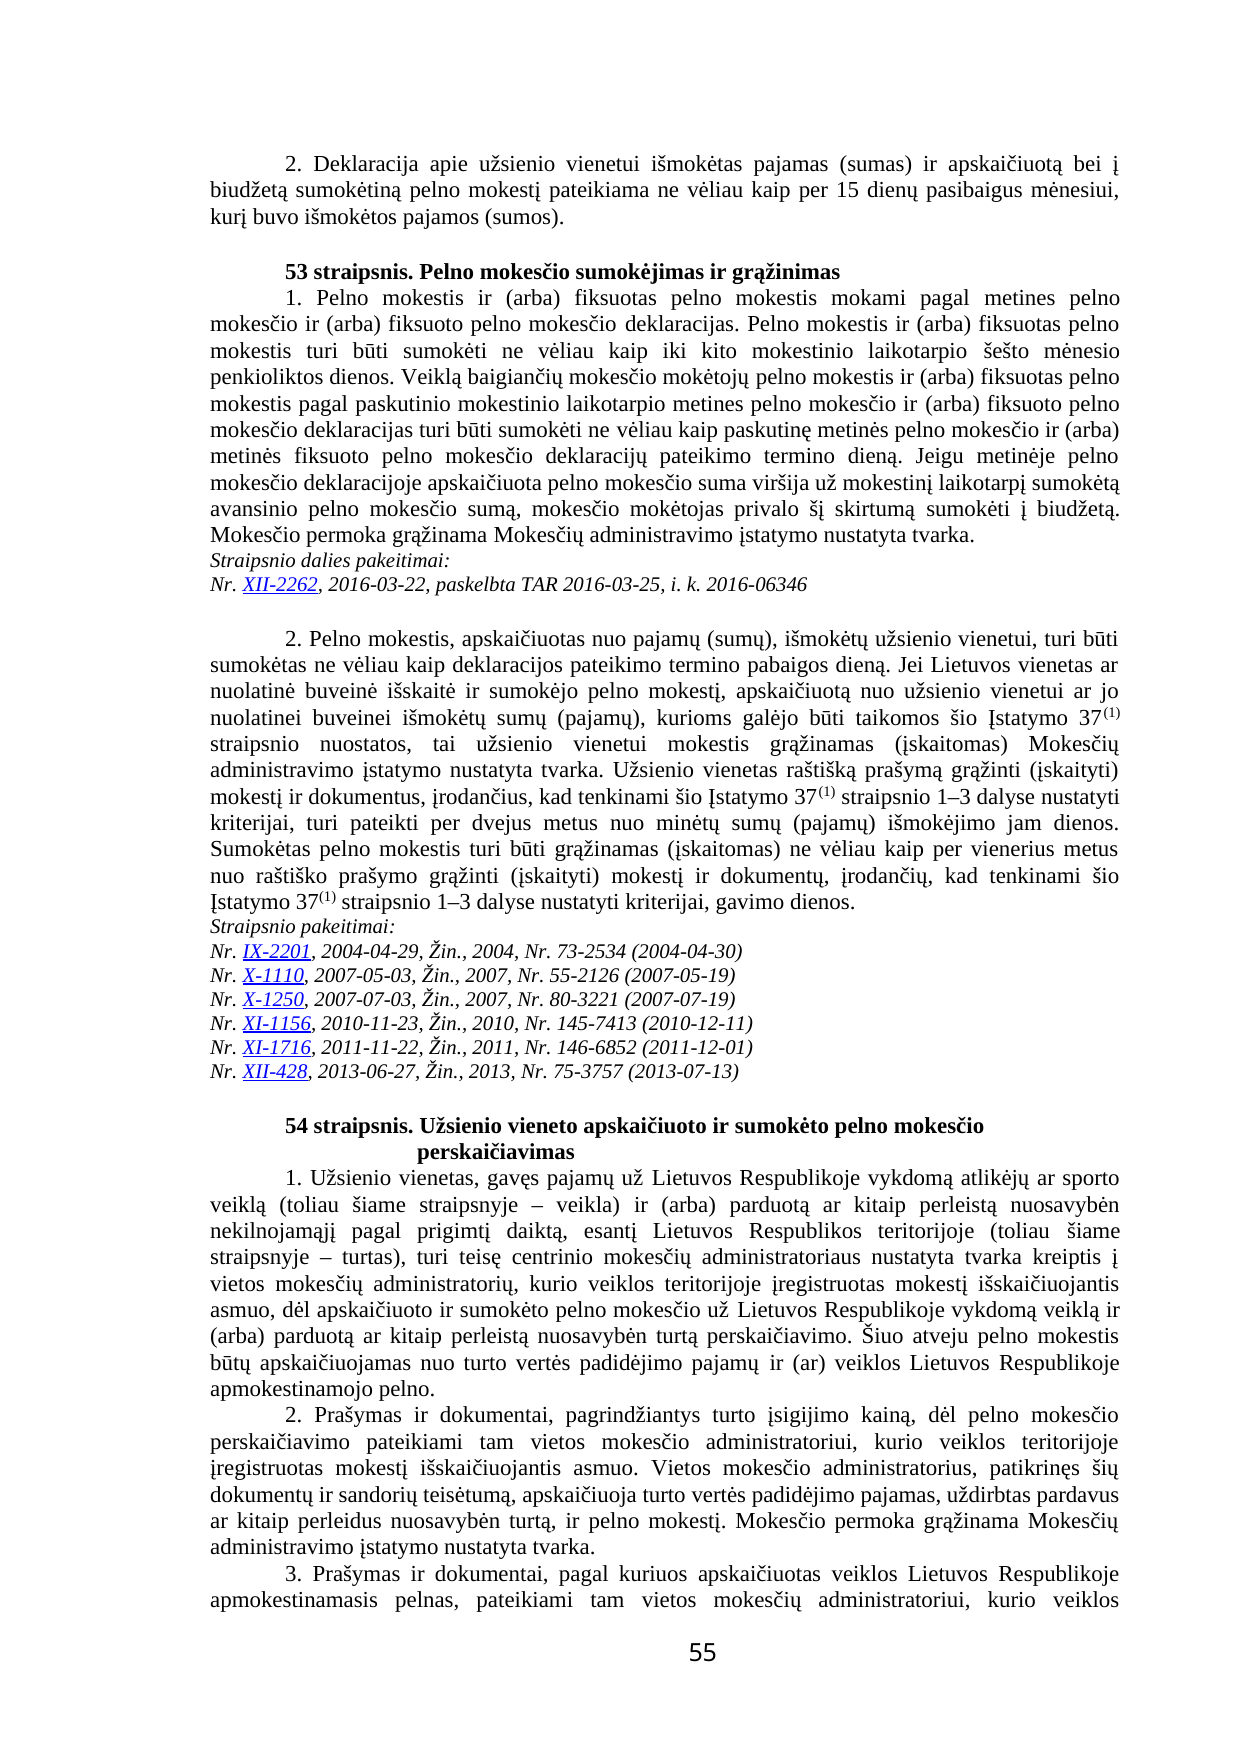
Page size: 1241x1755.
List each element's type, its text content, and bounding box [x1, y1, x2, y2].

text 1. Užsienio vienetas, gavęs pajamų už Lietuvos Respublikoje vykdomą atlikėjų ar sporto veiklą (toliau šiame straipsnyje – veikla) ir (arba) parduotą ar kitaip perleistą nuosavybėn nekilnojamąjį pagal prigimtį daiktą, esantį Lietuvos Respublikos teritorijoje (toliau šiame straipsnyje – turtas), turi teisę centrinio mokesčių administratoriaus nustatyta tvarka kreiptis į vietos mokesčių administratorių, kurio veiklos teritorijoje įregistruotas mokestį išskaičiuojantis asmuo, dėl apskaičiuoto ir sumokėto pelno mokesčio už Lietuvos Respublikoje vykdomą veiklą ir (arba) parduotą ar kitaip perleistą nuosavybėn turtą perskaičiavimo. Šiuo atveju pelno mokestis būtų apskaičiuojamas nuo turto vertės padidėjimo pajamų ir (ar) veiklos Lietuvos Respublikoje apmokestinamojo pelno. [210, 1164, 1120, 1402]
text Nr. X-1250, 2007-07-03, Žin., 2007, Nr. 80-3221 (2007-07-19) [210, 987, 1120, 1011]
text 54 straipsnis. Užsienio vieneto apskaičiuoto ir sumokėto pelno mokesčio [285, 1112, 1120, 1138]
text Nr. X-1110, 2007-05-03, Žin., 2007, Nr. 55-2126 (2007-05-19) [210, 963, 1120, 987]
text Nr. IX-2201, 2004-04-29, Žin., 2004, Nr. 73-2534 (2004-04-30) [210, 938, 1120, 963]
text 2. Pelno mokestis, apskaičiuotas nuo pajamų (sumų), išmokėtų užsienio vienetui, turi būti sumokėtas ne vėliau kaip deklaracijos pateikimo termino pabaigos dieną. Jei Lietuvos vienetas ar nuolatinė buveinė išskaitė ir sumokėjo pelno mokestį, apskaičiuotą nuo užsienio vienetui ar jo nuolatinei buveinei išmokėtų sumų (pajamų), kurioms galėjo būti taikomos šio Įstatymo 37(1) straipsnio nuostatos, tai užsienio vienetui mokestis grąžinamas (įskaitomas) Mokesčių administravimo įstatymo nustatyta tvarka. Užsienio vienetas raštišką prašymą grąžinti (įskaityti) mokestį ir dokumentus, įrodančius, kad tenkinami šio Įstatymo 37(1) straipsnio 1–3 dalyse nustatyti kriterijai, turi pateikti per dvejus metus nuo minėtų sumų (pajamų) išmokėjimo jam dienos. Sumokėtas pelno mokestis turi būti grąžinamas (įskaitomas) ne vėliau kaip per vienerius metus nuo raštiško prašymo grąžinti (įskaityti) mokestį ir dokumentų, įrodančių, kad tenkinami šio Įstatymo 37(1) straipsnio 1–3 dalyse nustatyti kriterijai, gavimo dienos. [210, 624, 1120, 914]
text Straipsnio dalies pakeitimai: [210, 548, 1120, 572]
text 2. Prašymas ir dokumentai, pagrindžiantys turto įsigijimo kainą, dėl pelno mokesčio perskaičiavimo pateikiami tam vietos mokesčio administratoriui, kurio veiklos teritorijoje įregistruotas mokestį išskaičiuojantis asmuo. Vietos mokesčio administratorius, patikrinęs šių dokumentų ir sandorių teisėtumą, apskaičiuoja turto vertės padidėjimo pajamas, uždirbtas pardavus ar kitaip perleidus nuosavybėn turtą, ir pelno mokestį. Mokesčio permoka grąžinama Mokesčių administravimo įstatymo nustatyta tvarka. [210, 1402, 1120, 1560]
text Nr. XII-2262, 2016-03-22, paskelbta TAR 2016-03-25, i. k. 2016-06346 [210, 572, 1120, 596]
text 53 straipsnis. Pelno mokesčio sumokėjimas ir grąžinimas [210, 258, 1120, 284]
text 3. Prašymas ir dokumentai, pagal kuriuos apskaičiuotas veiklos Lietuvos Respublikoje apmokestinamasis pelnas, pateikiami tam vietos mokesčių administratoriui, kurio veiklos [210, 1560, 1120, 1612]
text Straipsnio pakeitimai: [210, 914, 1120, 938]
text Nr. XII-428, 2013-06-27, Žin., 2013, Nr. 75-3757 (2013-07-13) [210, 1059, 1120, 1083]
text 1. Pelno mokestis ir (arba) fiksuotas pelno mokestis mokami pagal metines pelno mokesčio ir (arba) fiksuoto pelno mokesčio deklaracijas. Pelno mokestis ir (arba) fiksuotas pelno mokestis turi būti sumokėti ne vėliau kaip iki kito mokestinio laikotarpio šešto mėnesio penkioliktos dienos. Veiklą baigiančių mokesčio mokėtojų pelno mokestis ir (arba) fiksuotas pelno mokestis pagal paskutinio mokestinio laikotarpio metines pelno mokesčio ir (arba) fiksuoto pelno mokesčio deklaracijas turi būti sumokėti ne vėliau kaip paskutinę metinės pelno mokesčio ir (arba) metinės fiksuoto pelno mokesčio deklaracijų pateikimo termino dieną. Jeigu metinėje pelno mokesčio deklaracijoje apskaičiuota pelno mokesčio suma viršija už mokestinį laikotarpį sumokėtą avansinio pelno mokesčio sumą, mokesčio mokėtojas privalo šį skirtumą sumokėti į biudžetą. Mokesčio permoka grąžinama Mokesčių administravimo įstatymo nustatyta tvarka. [210, 284, 1120, 548]
text 2. Deklaracija apie užsienio vienetui išmokėtas pajamas (sumas) ir apskaičiuotą bei į biudžetą sumokėtiną pelno mokestį pateikiama ne vėliau kaip per 15 dienų pasibaigus mėnesiui, kurį buvo išmokėtos pajamos (sumos). [210, 150, 1120, 229]
text Nr. XI-1156, 2010-11-23, Žin., 2010, Nr. 145-7413 (2010-12-11) [210, 1011, 1120, 1035]
text perskaičiavimas [417, 1138, 1120, 1164]
text Nr. XI-1716, 2011-11-22, Žin., 2011, Nr. 146-6852 (2011-12-01) [210, 1035, 1120, 1059]
